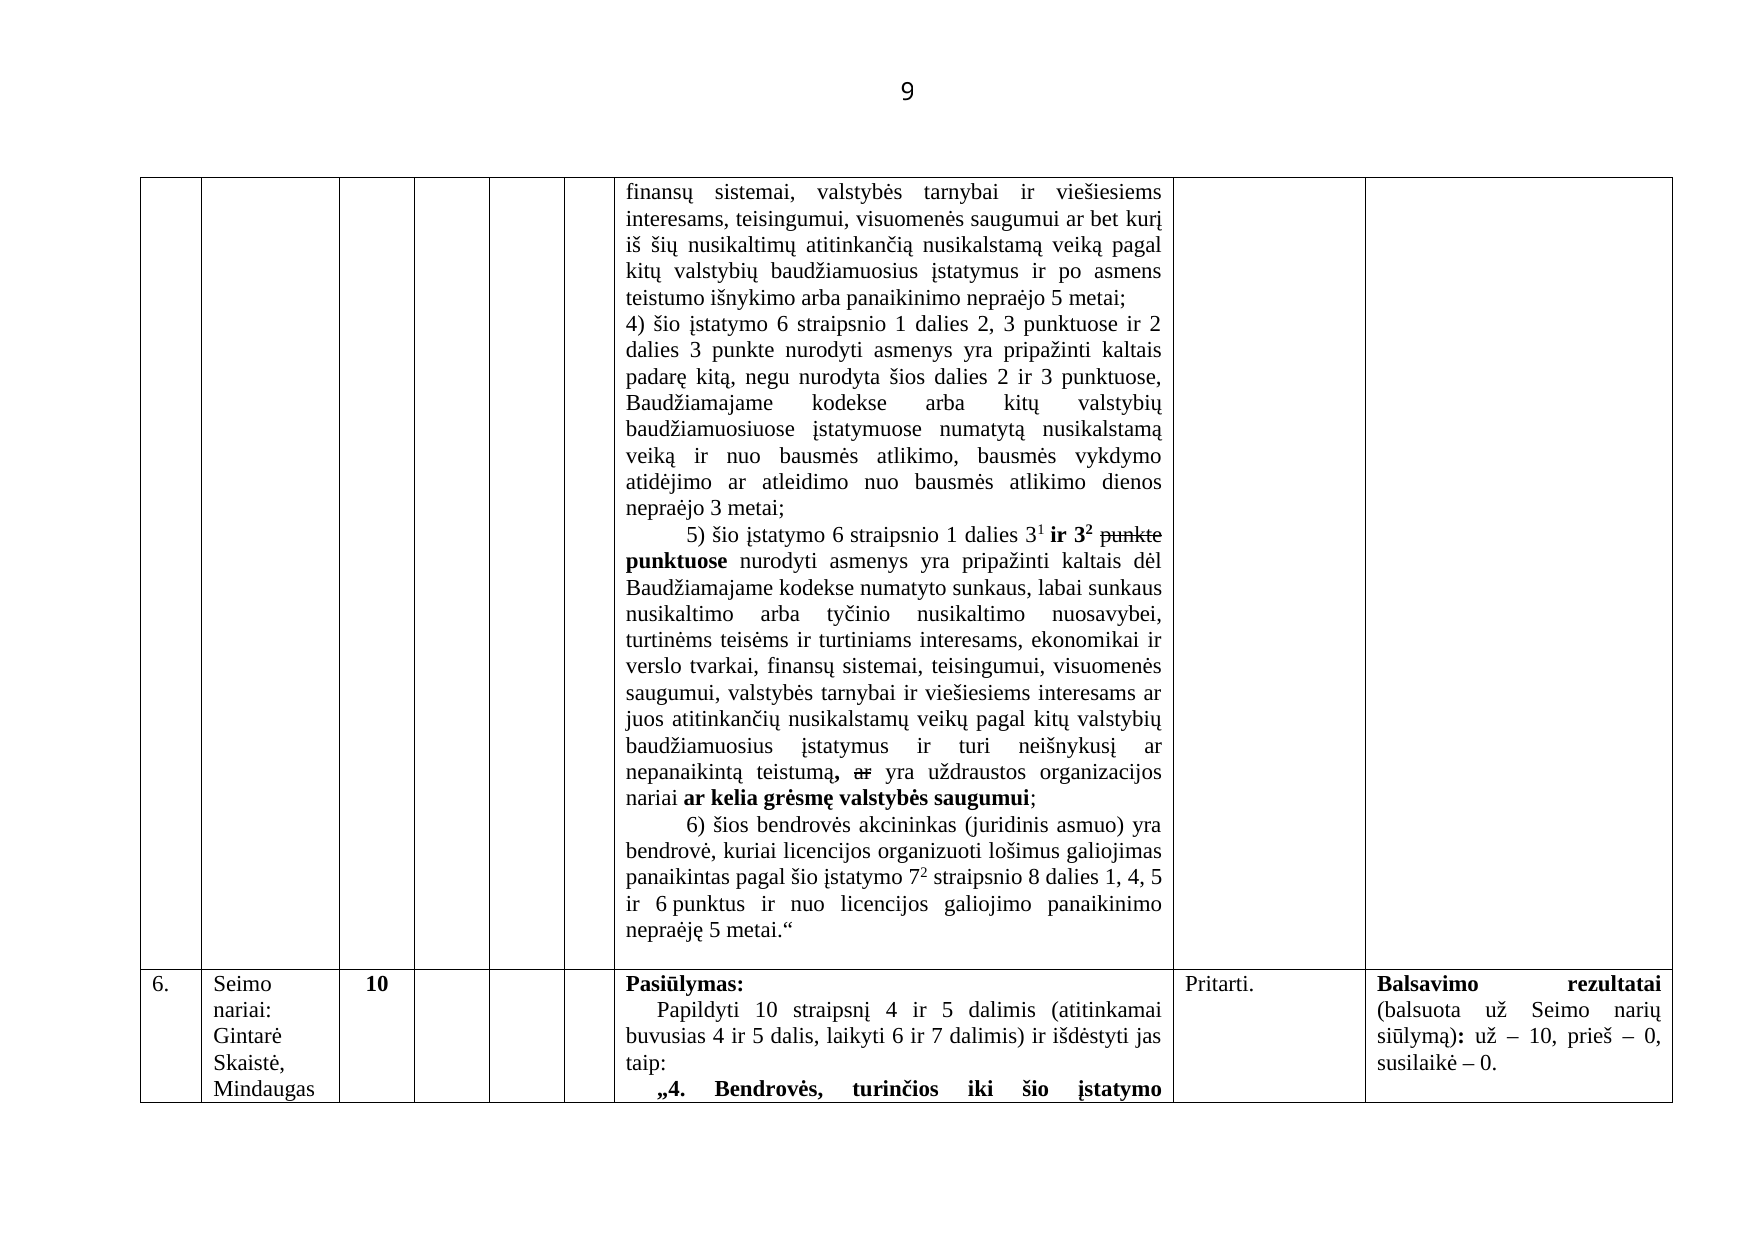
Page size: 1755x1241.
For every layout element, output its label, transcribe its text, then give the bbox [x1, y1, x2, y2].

table_cell [415, 178, 489, 969]
table_cell 10 [340, 970, 414, 1102]
table_cell [141, 178, 201, 969]
table_cell [340, 178, 414, 969]
table_cell [565, 178, 614, 969]
table_cell finansų sistemai, valstybės tarnybai ir viešiesiems interesams, teisingumui, visuomenės saugumui ar bet kurį iš šių nusikaltimų atitinkančią nusikalstamą veiką pagal kitų valstybių baudžiamuosius įstatymus ir po asmens teistumo išnykimo arba panaikinimo nepraėjo 5 metai; 4) šio įstatymo 6 straipsnio 1 dalies 2, 3 punktuose ir 2 dalies 3 punkte nurodyti asmenys yra pripažinti kaltais padarę kitą, negu nurodyta šios dalies 2 ir 3 punktuose, Baudžiamajame kodekse arba kitų valstybių baudžiamuosiuose įstatymuose numatytą nusikalstamą veiką ir nuo bausmės atlikimo, bausmės vykdymo atidėjimo ar atleidimo nuo bausmės atlikimo dienos nepraėjo 3 metai; 5) šio įstatymo 6 straipsnio 1 dalies 31 ir 32 punkte punktuose nurodyti asmenys yra pripažinti kaltais dėl Baudžiamajame kodekse numatyto sunkaus, labai sunkaus nusikaltimo arba tyčinio nusikaltimo nuosavybei, turtinėms teisėms ir turtiniams interesams, ekonomikai ir verslo tvarkai, finansų sistemai, teisingumui, visuomenės saugumui, valstybės tarnybai ir viešiesiems interesams ar juos atitinkančių nusikalstamų veikų pagal kitų valstybių baudžiamuosius įstatymus ir turi neišnykusį ar nepanaikintą teistumą, ar yra uždraustos organizacijos nariai ar kelia grėsmę valstybės saugumui; 6) šios bendrovės akcininkas (juridinis asmuo) yra bendrovė, kuriai licencijos organizuoti lošimus galiojimas panaikintas pagal šio įstatymo 72 straipsnio 8 dalies 1, 4, 5 ir 6 punktus ir nuo licencijos galiojimo panaikinimo nepraėję 5 metai.“ [615, 178, 1173, 969]
table_cell Pasiūlymas: Papildyti 10 straipsnį 4 ir 5 dalimis (atitinkamai buvusias 4 ir 5 dalis, laikyti 6 ir 7 dalimis) ir išdėstyti jas taip: „4. Bendrovės, turinčios iki šio įstatymo [615, 970, 1173, 1102]
table_cell [415, 970, 489, 1102]
table_cell [490, 178, 564, 969]
table_cell [1174, 178, 1365, 969]
table_cell [490, 970, 564, 1102]
table_cell Seimo nariai: Gintarė Skaistė, Mindaugas [202, 970, 339, 1102]
table_cell [565, 970, 614, 1102]
table_cell 6. [141, 970, 201, 1102]
table_cell [202, 178, 339, 969]
table_cell Pritarti. [1174, 970, 1365, 1102]
table_cell Balsavimo rezultatai (balsuota už Seimo narių siūlymą): už – 10, prieš – 0, susilaikė – 0. [1366, 970, 1672, 1102]
table_cell [1366, 178, 1672, 969]
